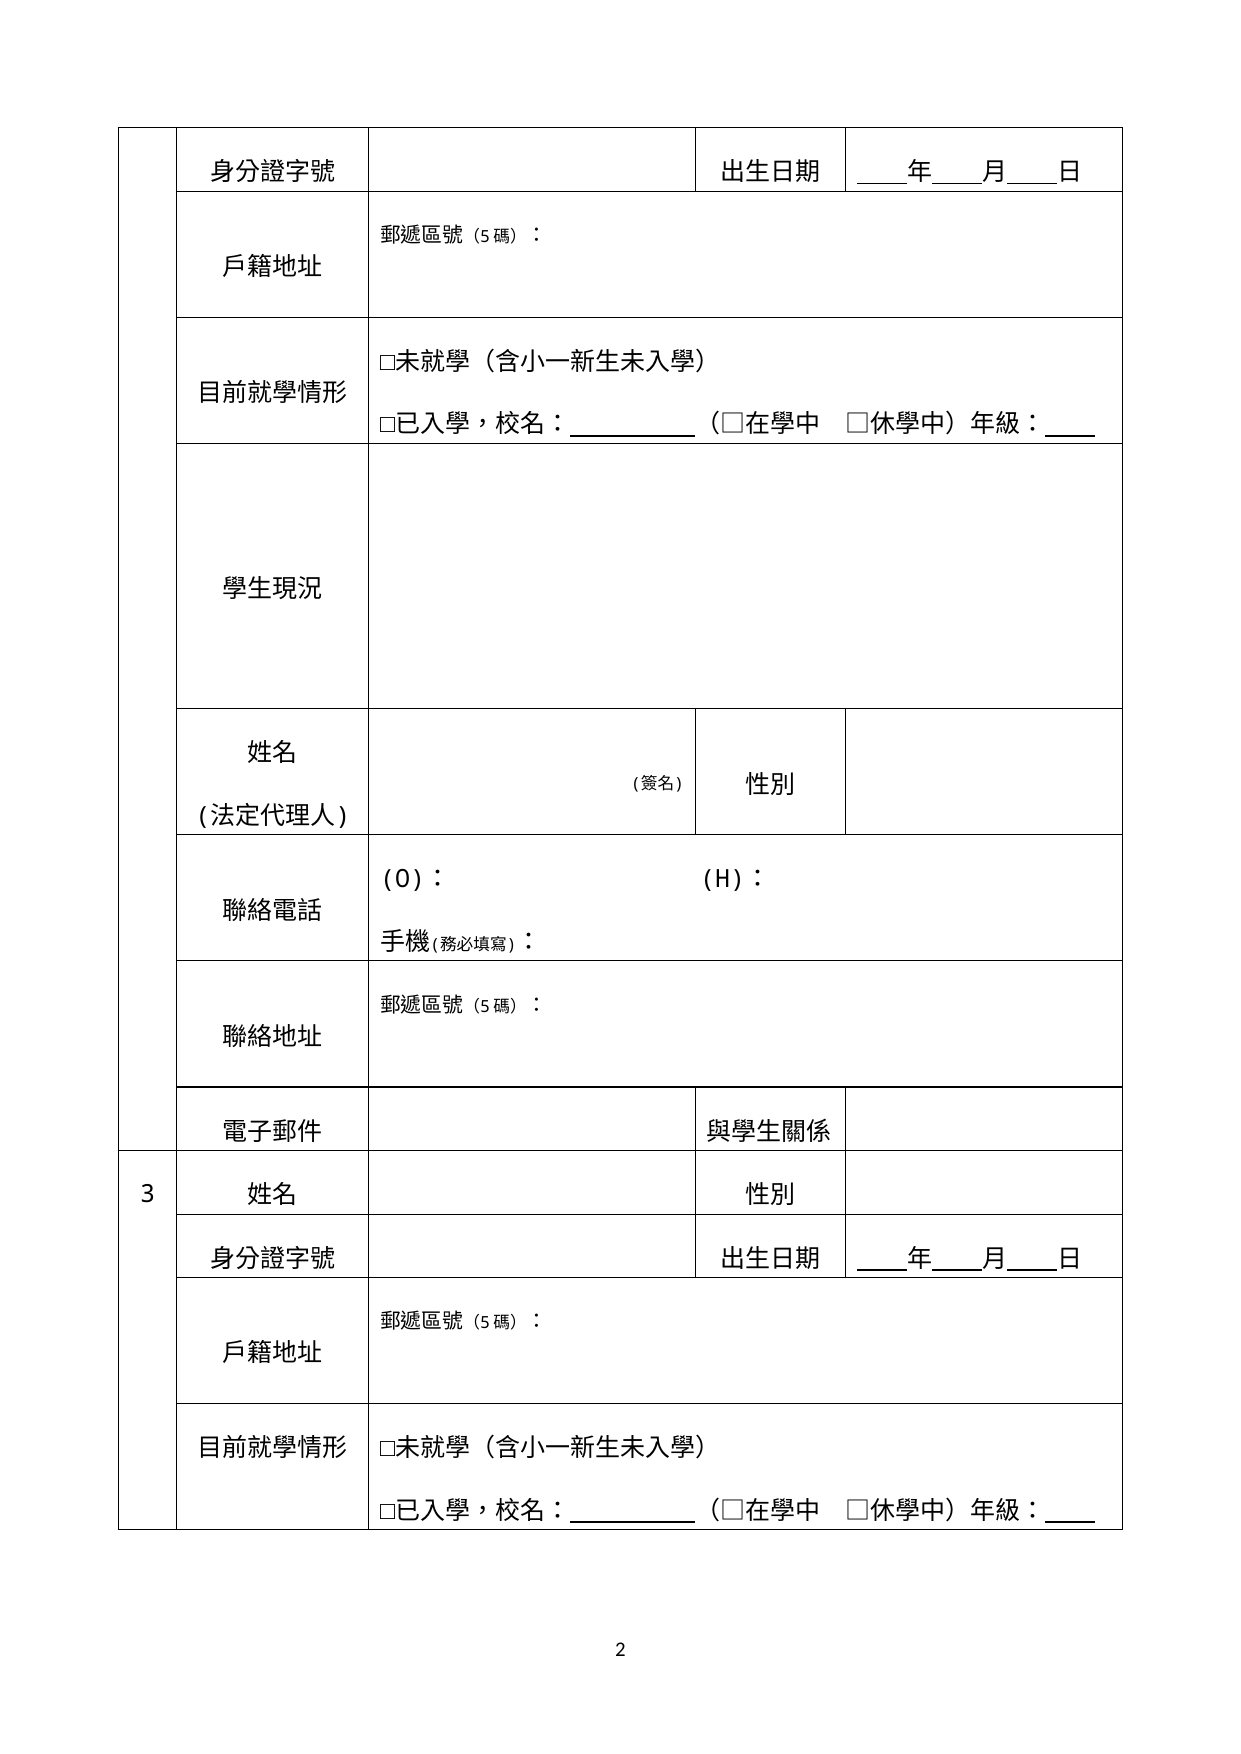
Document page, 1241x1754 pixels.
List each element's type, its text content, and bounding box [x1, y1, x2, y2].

table_cell □未就學（含小一新生未入學） □已入學，校名： （□在學中 □休學中）年級： [369, 1404, 1122, 1529]
table_cell 聯絡地址 [177, 961, 368, 1086]
table_cell 聯絡電話 [177, 835, 368, 960]
table_cell 身分證字號 [177, 1215, 368, 1277]
table_cell 出生日期 [696, 1215, 845, 1277]
table_cell (O)： (H)： 手機(務必填寫)： [369, 835, 1122, 960]
table_cell 年 月 日 [846, 128, 1122, 191]
table_cell 3 [119, 1151, 176, 1529]
table_cell 身分證字號 [177, 128, 368, 191]
table_cell 戶籍地址 [177, 1278, 368, 1403]
table_cell 目前就學情形 [177, 318, 368, 443]
table_cell 出生日期 [696, 128, 845, 191]
table_cell □未就學（含小一新生未入學） □已入學，校名： （□在學中 □休學中）年級： [369, 318, 1122, 443]
table_cell 目前就學情形 [177, 1404, 368, 1529]
table_cell 戶籍地址 [177, 192, 368, 317]
table_cell (簽名) [369, 709, 695, 834]
table_cell 郵遞區號（5碼）： [369, 192, 1122, 317]
table_cell 電子郵件 [177, 1088, 368, 1150]
table_cell [846, 1151, 1122, 1213]
table_cell 學生現況 [177, 444, 368, 708]
table_cell 郵遞區號（5碼）： [369, 1278, 1122, 1403]
table_cell 年 月 日 [846, 1215, 1122, 1277]
table_cell [846, 709, 1122, 834]
table_cell 郵遞區號（5碼）： [369, 961, 1122, 1086]
table_cell [369, 128, 695, 191]
table_cell [369, 1088, 695, 1150]
table_cell 性別 [696, 1151, 845, 1213]
table_cell [119, 128, 176, 1150]
table_cell [369, 1215, 695, 1277]
table_cell [369, 1151, 695, 1213]
table_cell 姓名 [177, 1151, 368, 1213]
table_cell 與學生關係 [696, 1088, 845, 1150]
table_cell 姓名 (法定代理人) [177, 709, 368, 834]
table_cell [369, 444, 1122, 708]
table_cell 性別 [696, 709, 845, 834]
table_cell [846, 1088, 1122, 1150]
